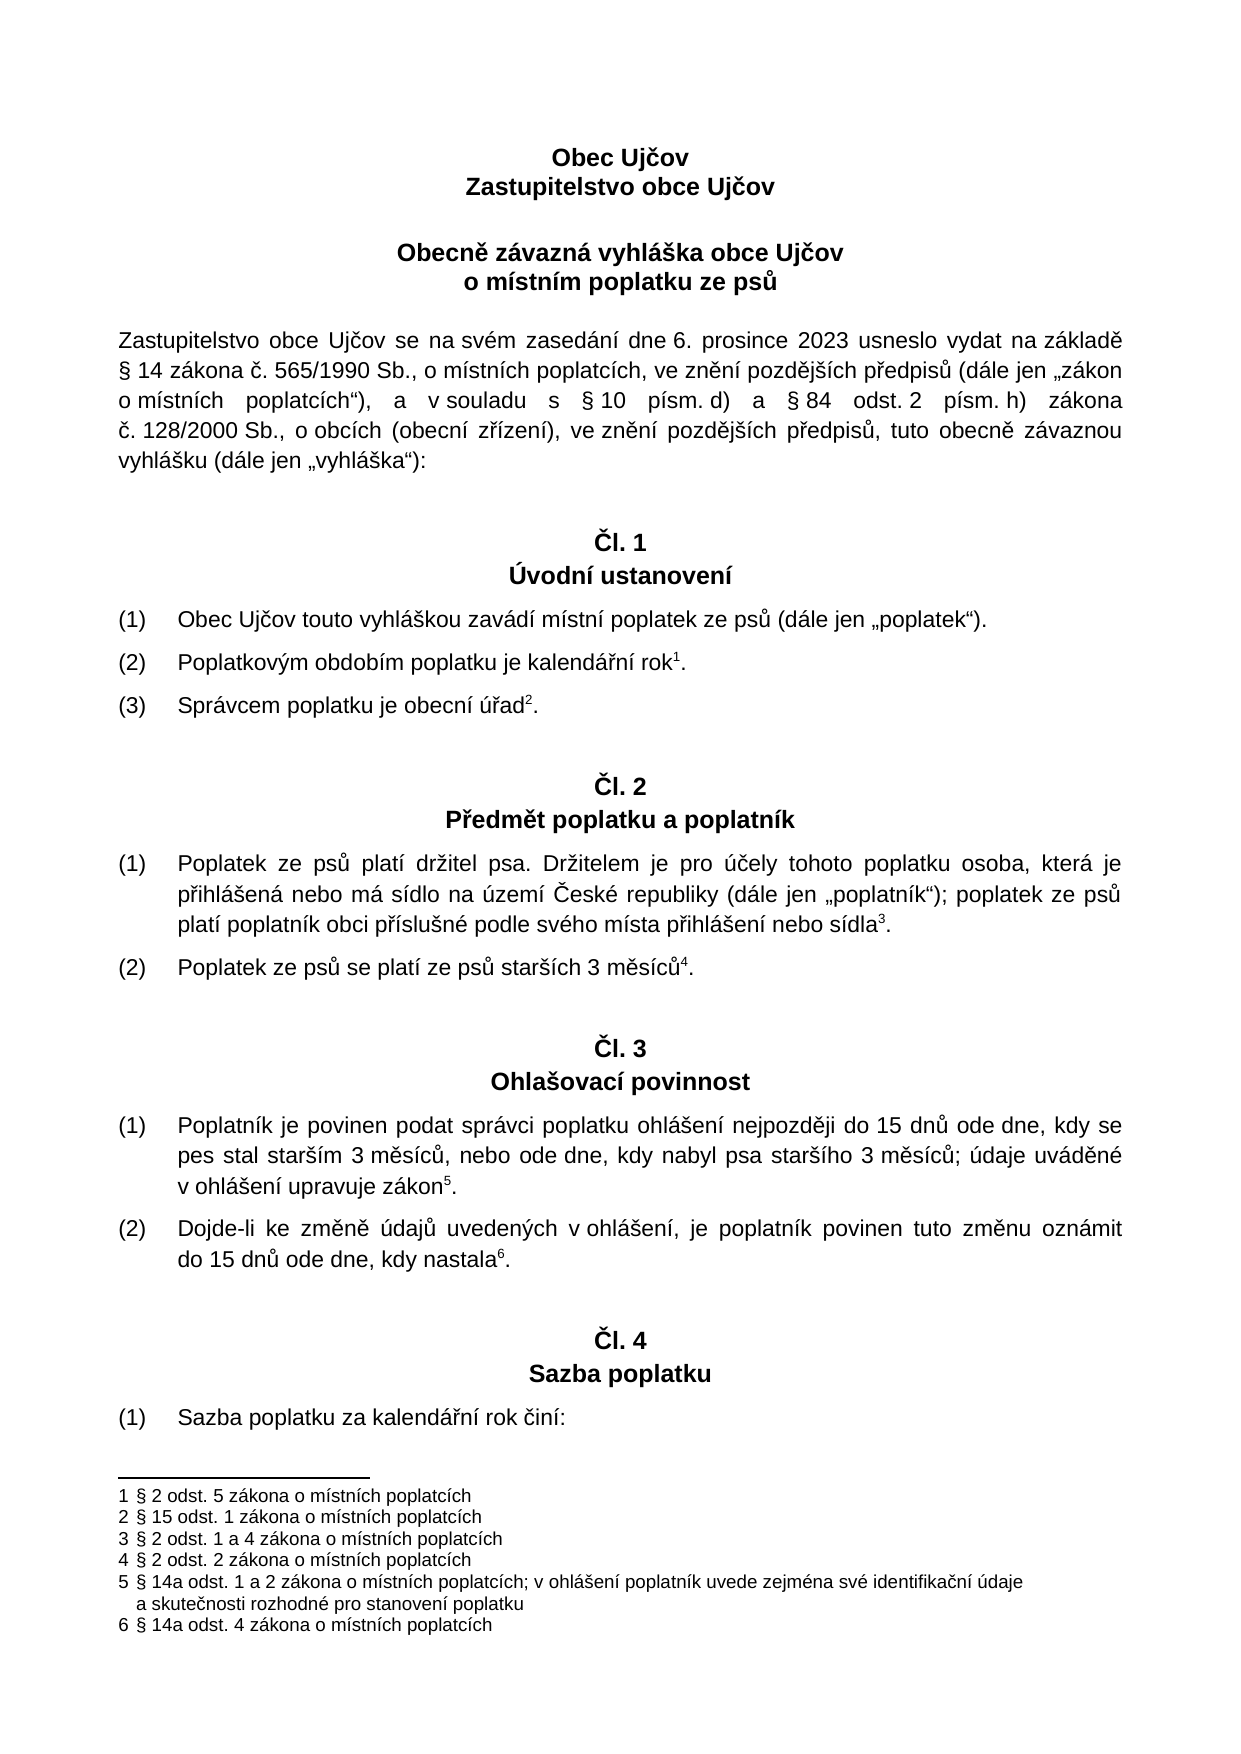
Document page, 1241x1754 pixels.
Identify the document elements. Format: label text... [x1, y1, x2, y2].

text Zastupitelstvo obce Ujčov se na svém zasedání dne 6. prosince 2023 usneslo vydat na základě § 14 zákona č. 565/1990 Sb., o místních poplatcích, ve znění pozdějších předpisů (dále jen „zákon o místních poplatcích“), a v souladu s § 10 písm. d) a § 84 odst. 2 písm. h) zákona č. 128/2000 Sb., o obcích (obecní zřízení), ve znění pozdějších předpisů, tuto obecně závaznou vyhlášku (dále jen „vyhláška“): [118, 327, 1122, 474]
list Poplatník je povinen podat správci poplatku ohlášení nejpozději do 15 dnů ode dne, kdy se pes stal starším 3 měsíců, nebo ode dne, kdy nabyl psa staršího 3 měsíců; údaje uváděné v ohlášení upravuje zákon. [118, 1112, 1122, 1199]
subtitle Čl. 3 Ohlašovací povinnost [118, 1034, 1122, 1096]
list Poplatek ze psů platí držitel psa. Držitelem je pro účely tohoto poplatku osoba, která je přihlášená nebo má sídlo na území České republiky (dále jen „poplatník“); poplatek ze psů platí poplatník obci příslušné podle svého místa přihlášení nebo sídla. [118, 850, 1122, 937]
list Poplatkovým obdobím poplatku je kalendářní rok. [118, 649, 1122, 675]
subtitle Čl. 1 Úvodní ustanovení [118, 528, 1122, 589]
list Dojde-li ke změně údajů uvedených v ohlášení, je poplatník povinen tuto změnu oznámit do 15 dnů ode dne, kdy nastala. [118, 1215, 1122, 1272]
list Obec Ujčov touto vyhláškou zavádí místní poplatek ze psů (dále jen „poplatek“). [118, 606, 1122, 633]
list § 14a odst. 1 a 2 zákona o místních poplatcích; v ohlášení poplatník uvede zejména své identifikační údaje a skutečnosti rozhodné pro stanovení poplatku [118, 1571, 1122, 1614]
list § 14a odst. 4 zákona o místních poplatcích [118, 1614, 1122, 1635]
subtitle Čl. 2 Předmět poplatku a poplatník [118, 772, 1122, 834]
list § 15 odst. 1 zákona o místních poplatcích [118, 1506, 1122, 1528]
list § 2 odst. 5 zákona o místních poplatcích [118, 1484, 1122, 1506]
list Poplatek ze psů se platí ze psů starších 3 měsíců. [118, 953, 1122, 980]
subtitle Čl. 4 Sazba poplatku [118, 1326, 1122, 1388]
title Obec Ujčov Zastupitelstvo obce Ujčov [118, 143, 1122, 201]
list § 2 odst. 1 a 4 zákona o místních poplatcích [118, 1528, 1122, 1549]
list § 2 odst. 2 zákona o místních poplatcích [118, 1549, 1122, 1571]
subtitle Obecně závazná vyhláška obce Ujčov o místním poplatku ze psů [118, 238, 1122, 295]
list Správcem poplatku je obecní úřad. [118, 692, 1122, 718]
list Sazba poplatku za kalendářní rok činí: [118, 1404, 1122, 1431]
